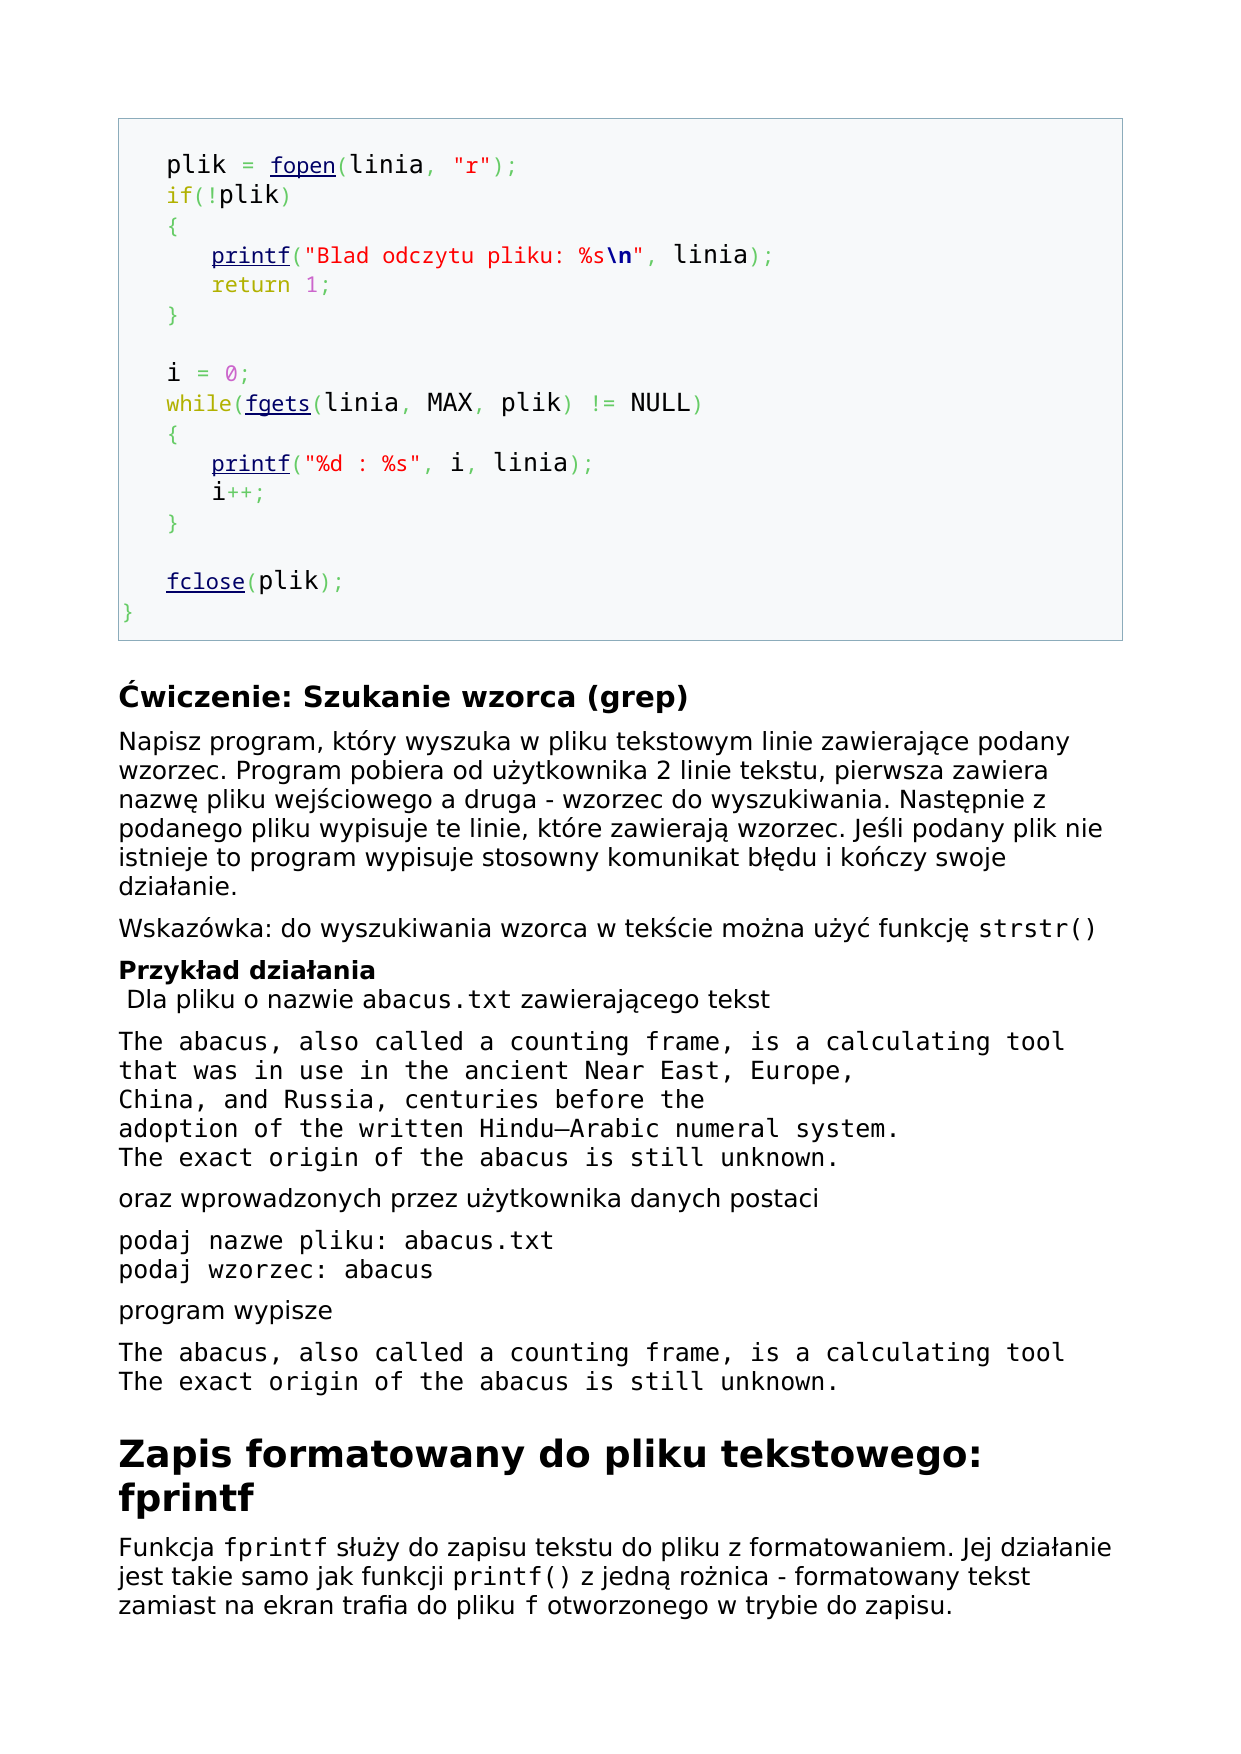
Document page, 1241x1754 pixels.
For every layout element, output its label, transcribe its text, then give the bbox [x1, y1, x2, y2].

text Napisz program, który wyszuka w pliku tekstowym linie zawierające podany wzorzec. Program pobiera od użytkownika 2 linie tekstu, pierwsza zawiera nazwę pliku wejściowego a druga - wzorzec do wyszukiwania. Następnie z podanego pliku wypisuje te linie, które zawierają wzorzec. Jeśli podany plik nie istnieje to program wypisuje stosowny komunikat błędu i kończy swoje działanie. [118, 727, 1122, 902]
text Przykład działania Dla pliku o nazwie abacus.txt zawierającego tekst [118, 956, 1122, 1014]
text Wskazówka: do wyszukiwania wzorca w tekście można użyć funkcję strstr() [118, 914, 1122, 943]
text Funkcja fprintf służy do zapisu tekstu do pliku z formatowaniem. Jej działanie jest takie samo jak funkcji printf() z jedną rożnica - formatowany tekst zamiast na ekran trafia do pliku f otworzonego w trybie do zapisu. [118, 1533, 1122, 1620]
table_header plik = fopen(linia, "r"); if(!plik) { printf("Blad odczytu pliku: %s\n", linia); return 1; } i = 0; while(fgets(linia, MAX, plik) != NULL) { printf("%d : %s", i, linia); i++; } fclose(plik); } [119, 119, 1122, 640]
text oraz wprowadzonych przez użytkownika danych postaci [118, 1184, 1122, 1213]
text program wypisze [118, 1296, 1122, 1325]
subtitle Zapis formatowany do pliku tekstowego: fprintf [118, 1433, 1122, 1520]
text podaj nazwe pliku: abacus.txt podaj wzorzec: abacus [118, 1226, 1122, 1284]
subtitle Ćwiczenie: Szukanie wzorca (grep) [118, 680, 1122, 714]
text The abacus, also called a counting frame, is a calculating tool The exact origin of the abacus is still unknown. [118, 1338, 1122, 1396]
text The abacus, also called a counting frame, is a calculating tool that was in use in the ancient Near East, Europe, China, and Russia, centuries before the adoption of the written Hindu–Arabic numeral system. The exact origin of the abacus is still unknown. [118, 1027, 1122, 1173]
